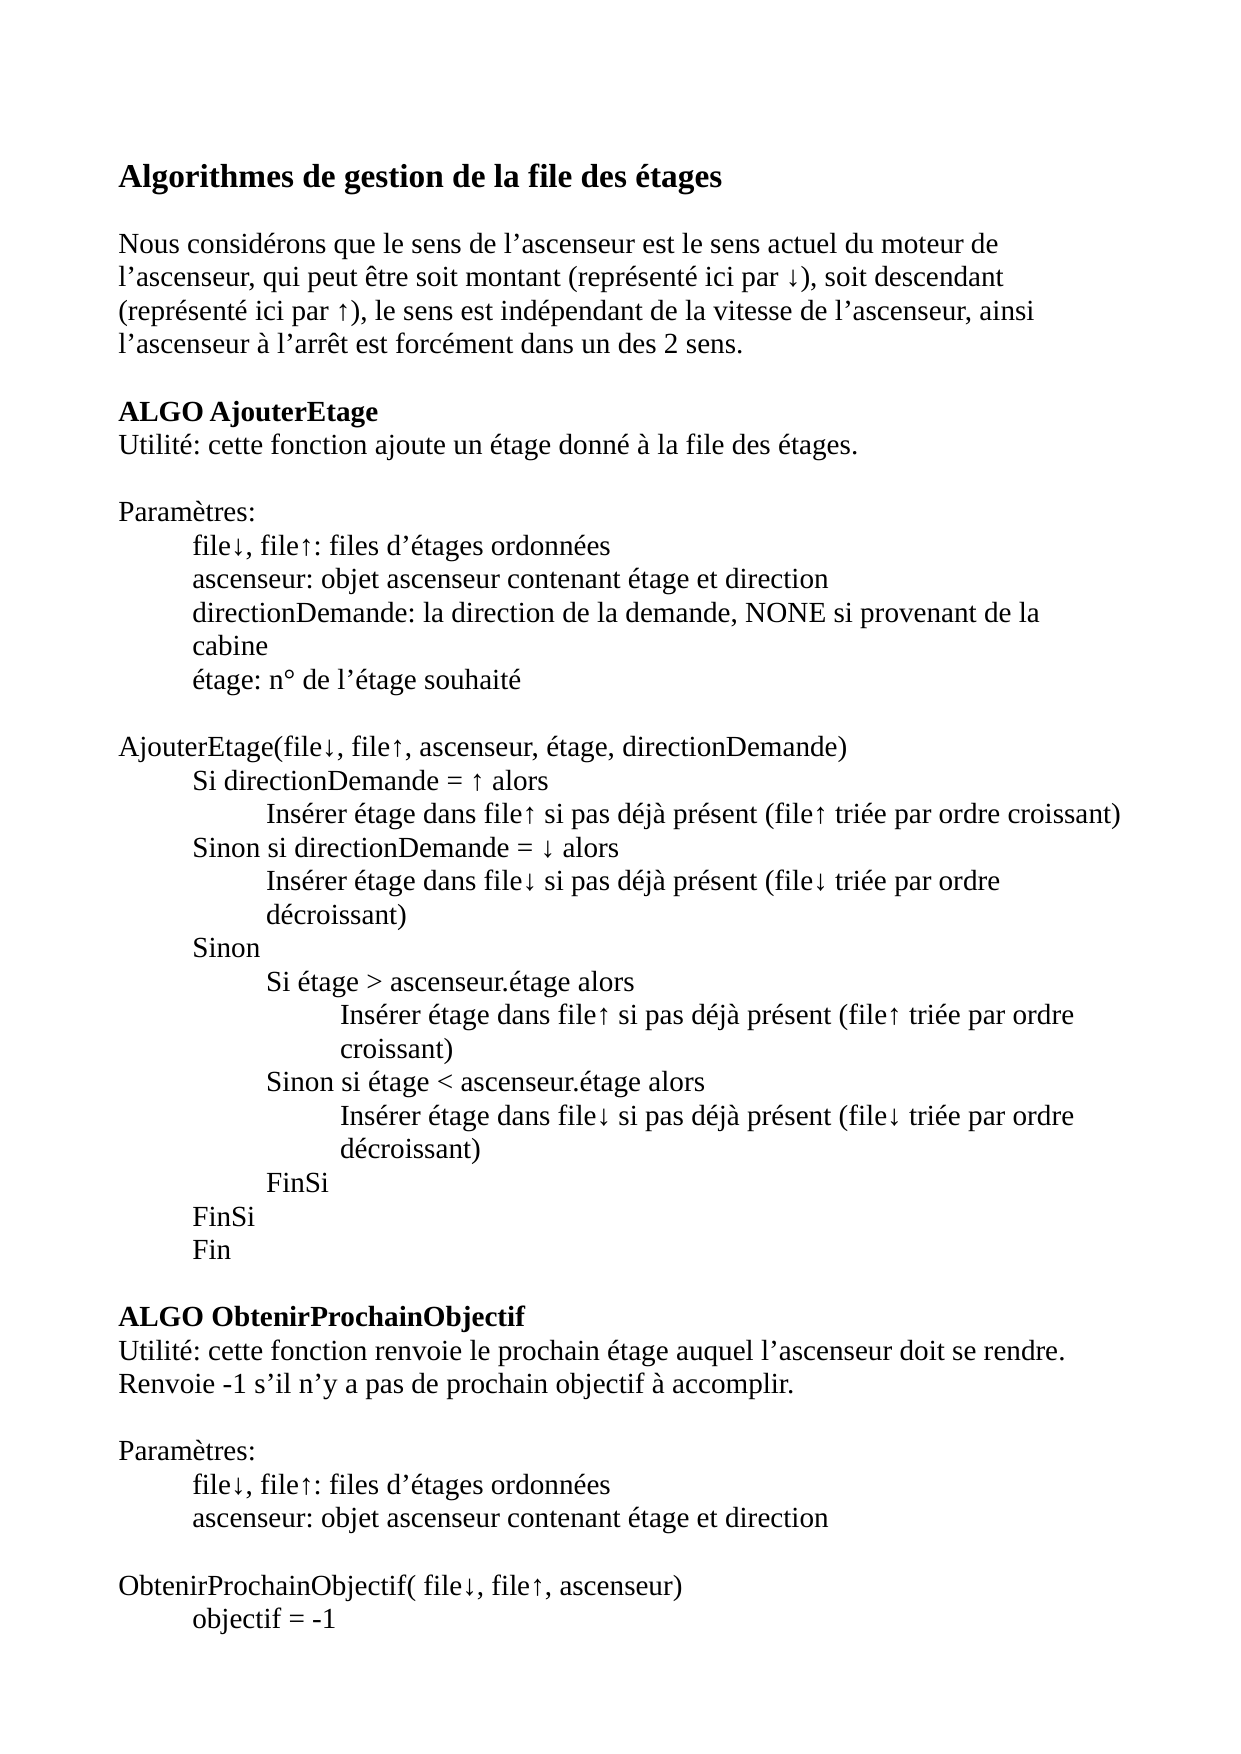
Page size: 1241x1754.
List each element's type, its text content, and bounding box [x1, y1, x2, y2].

text file↓, file↑: files d’étages ordonnées [192, 528, 1122, 561]
text FinSi [192, 1199, 1122, 1232]
text Utilité: cette fonction renvoie le prochain étage auquel l’ascenseur doit se rendre. Renvoie -1 s’il n’y a pas de prochain objectif à accomplir. [118, 1333, 1122, 1400]
text Paramètres: [118, 1433, 1122, 1467]
text AjouterEtage(file↓, file↑, ascenseur, étage, directionDemande) [118, 729, 1122, 763]
text ascenseur: objet ascenseur contenant étage et direction [192, 1501, 1122, 1534]
text Algorithmes de gestion de la file des étages [118, 156, 1122, 195]
text objectif = -1 [192, 1601, 1122, 1635]
text Sinon si directionDemande = ↓ alors [192, 830, 1122, 863]
text Utilité: cette fonction ajoute un étage donné à la file des étages. [118, 427, 1122, 461]
text Fin [192, 1232, 1122, 1266]
text directionDemande: la direction de la demande, NONE si provenant de la cabine [192, 595, 1122, 662]
text Sinon si étage < ascenseur.étage alors [266, 1064, 1122, 1098]
text Insérer étage dans file↑ si pas déjà présent (file↑ triée par ordre croissant) [340, 997, 1122, 1064]
text ObtenirProchainObjectif( file↓, file↑, ascenseur) [118, 1568, 1122, 1601]
text étage: n° de l’étage souhaité [192, 662, 1122, 696]
text Si directionDemande = ↑ alors [192, 763, 1122, 796]
text Sinon [192, 930, 1122, 964]
text ascenseur: objet ascenseur contenant étage et direction [192, 561, 1122, 595]
text Si étage > ascenseur.étage alors [266, 964, 1122, 997]
text FinSi [266, 1165, 1122, 1199]
text Insérer étage dans file↓ si pas déjà présent (file↓ triée par ordre décroissant) [266, 863, 1122, 930]
text Nous considérons que le sens de l’ascenseur est le sens actuel du moteur de l’ascenseur, qui peut être soit montant (représenté ici par ↓), soit descendant (représenté ici par ↑), le sens est indépendant de la vitesse de l’ascenseur, ainsi l’ascenseur à l’arrêt est forcément dans un des 2 sens. [118, 226, 1122, 360]
text ALGO ObtenirProchainObjectif [118, 1299, 1122, 1333]
text file↓, file↑: files d’étages ordonnées [192, 1467, 1122, 1501]
text Paramètres: [118, 494, 1122, 528]
text Insérer étage dans file↓ si pas déjà présent (file↓ triée par ordre décroissant) [340, 1098, 1122, 1165]
text Insérer étage dans file↑ si pas déjà présent (file↑ triée par ordre croissant) [266, 796, 1122, 830]
text ALGO AjouterEtage [118, 394, 1122, 427]
